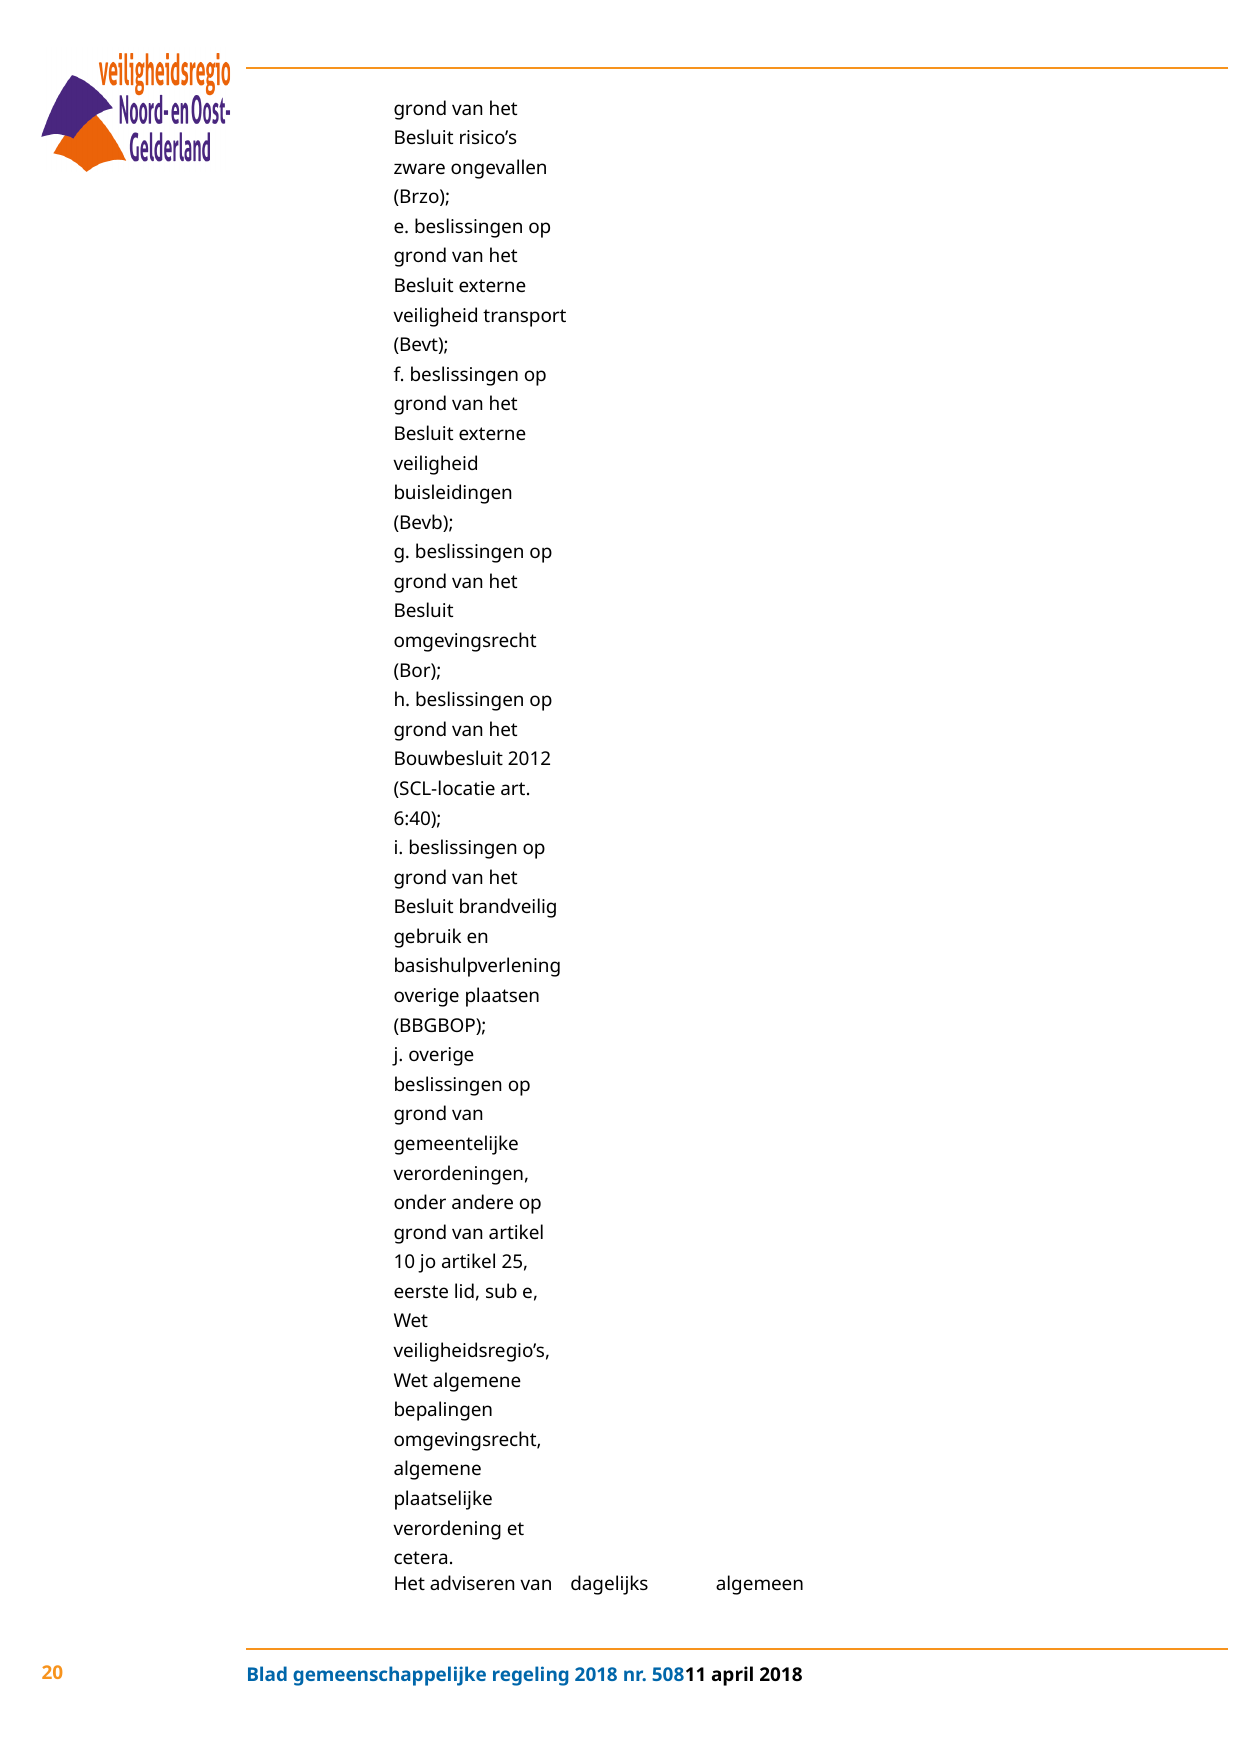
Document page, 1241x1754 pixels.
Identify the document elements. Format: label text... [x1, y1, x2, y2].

table_cell dagelijks [570, 1570, 716, 1596]
table_cell [248, 1570, 393, 1596]
table_cell [570, 95, 716, 1570]
table_cell [861, 95, 1006, 1570]
table_cell grond van het Besluit risico’s zware ongevallen (Brzo); e. beslissingen op grond van het Besluit externe veiligheid transport (Bevt); f. beslissingen op grond van het Besluit externe veiligheid buisleidingen (Bevb); g. beslissingen op grond van het Besluit omgevingsrecht (Bor); h. beslissingen op grond van het Bouwbesluit 2012 (SCL-locatie art. 6:40); i. beslissingen op grond van het Besluit brandveilig gebruik en basishulpverlening overige plaatsen (BBGBOP); j. overige beslissingen op grond van gemeentelijke verordeningen, onder andere op grond van artikel 10 jo artikel 25, eerste lid, sub e, Wet veiligheidsregio’s, Wet algemene bepalingen omgevingsrecht, algemene plaatselijke verordening et cetera. [393, 95, 570, 1570]
table_cell [861, 1570, 1006, 1596]
table_cell [248, 95, 393, 1570]
picture [41, 47, 231, 172]
table_cell [716, 95, 861, 1570]
table_cell Het adviseren van [393, 1570, 570, 1596]
table_cell algemeen [716, 1570, 861, 1596]
